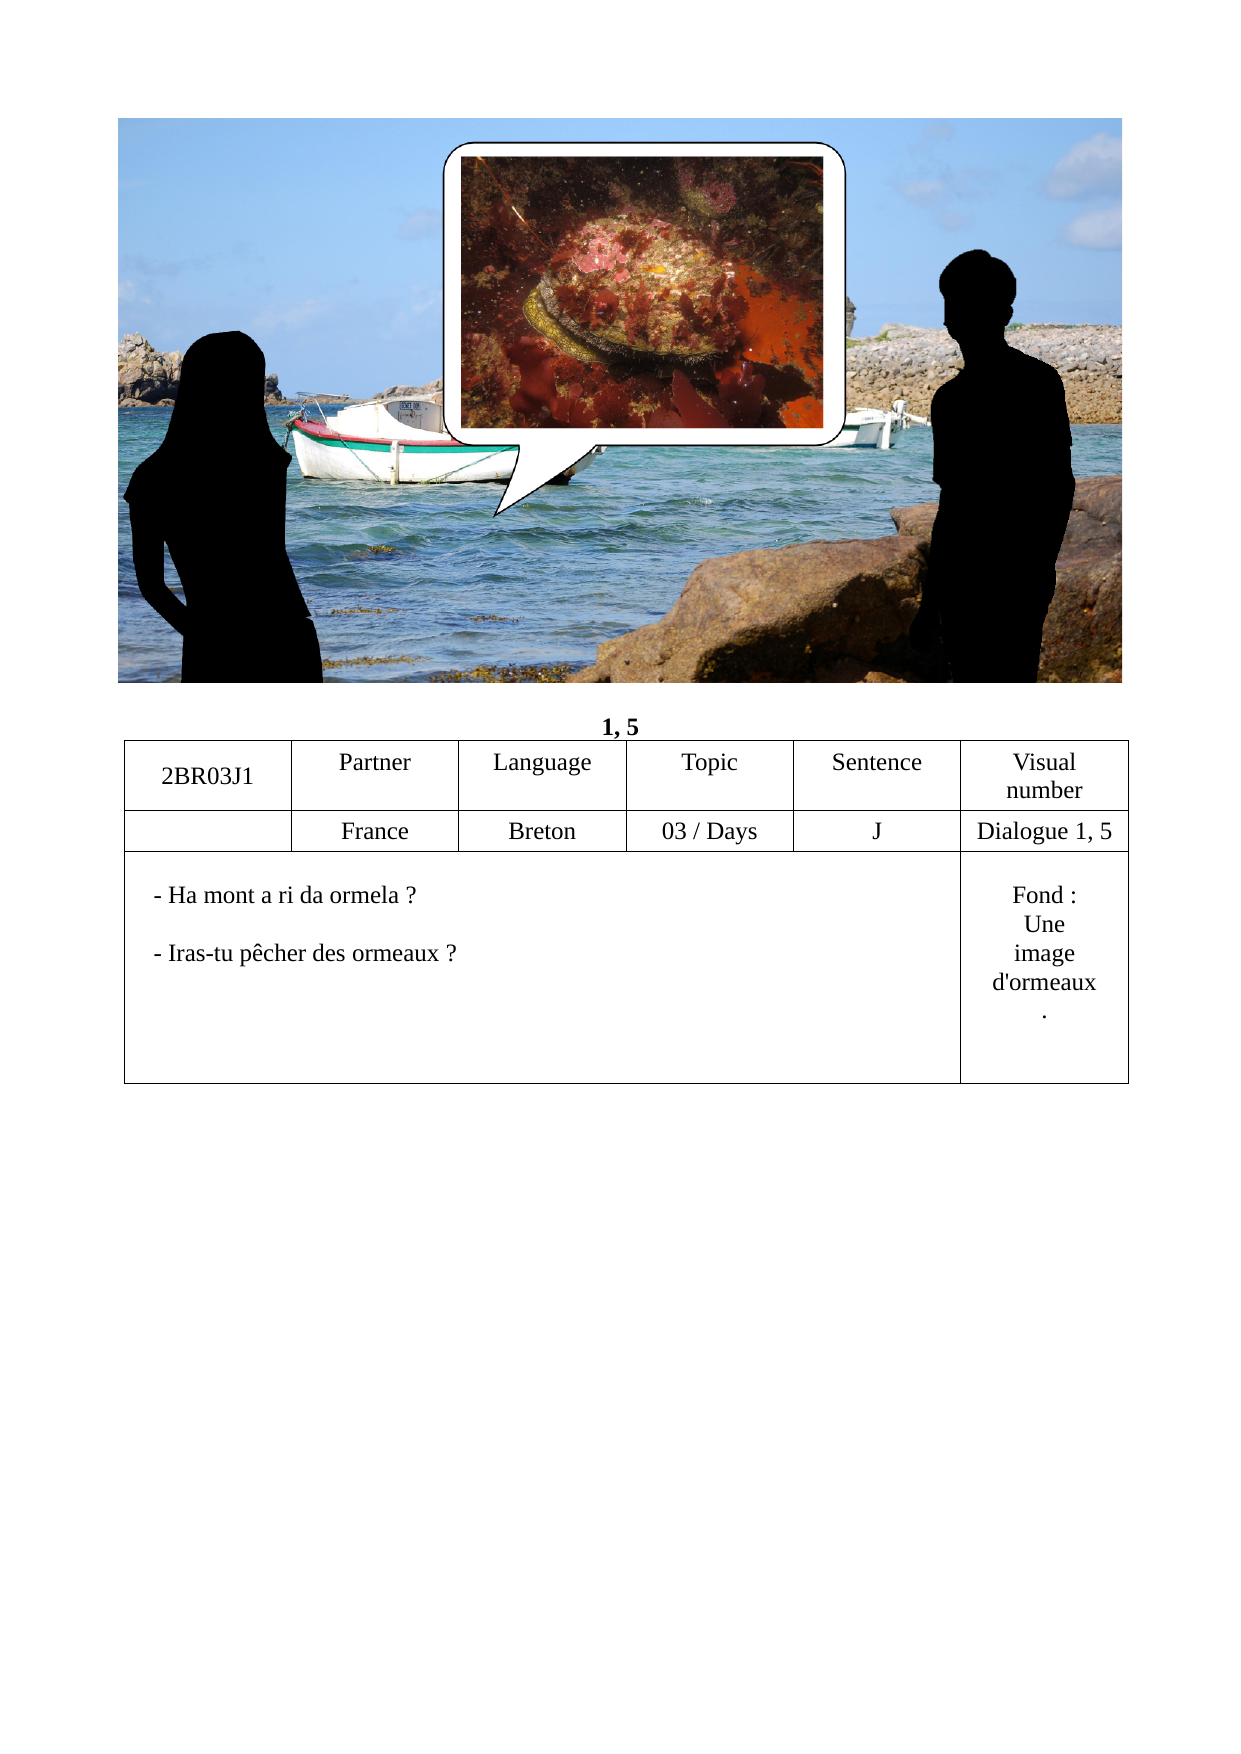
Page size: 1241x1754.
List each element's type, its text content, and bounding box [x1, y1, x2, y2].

table_header Topic [627, 741, 793, 810]
table_header 2BR03J1 [125, 741, 291, 810]
table_header Visual number [961, 741, 1128, 810]
picture [118, 118, 1123, 683]
table_cell France [292, 811, 458, 851]
table_header Language [459, 741, 626, 810]
table_header Sentence [794, 741, 960, 810]
text 1, 5 [118, 712, 1122, 740]
table_cell [125, 811, 291, 851]
table_cell - Ha mont a ri da ormela ? - Iras-tu pêcher des ormeaux ? [125, 852, 960, 1082]
table_cell Breton [459, 811, 626, 851]
table_header Partner [292, 741, 458, 810]
table_cell Dialogue 1, 5 [961, 811, 1128, 851]
table_cell J [794, 811, 960, 851]
table_cell Fond : Une image d'ormeaux. [961, 852, 1128, 1082]
table_cell 03 / Days [627, 811, 793, 851]
